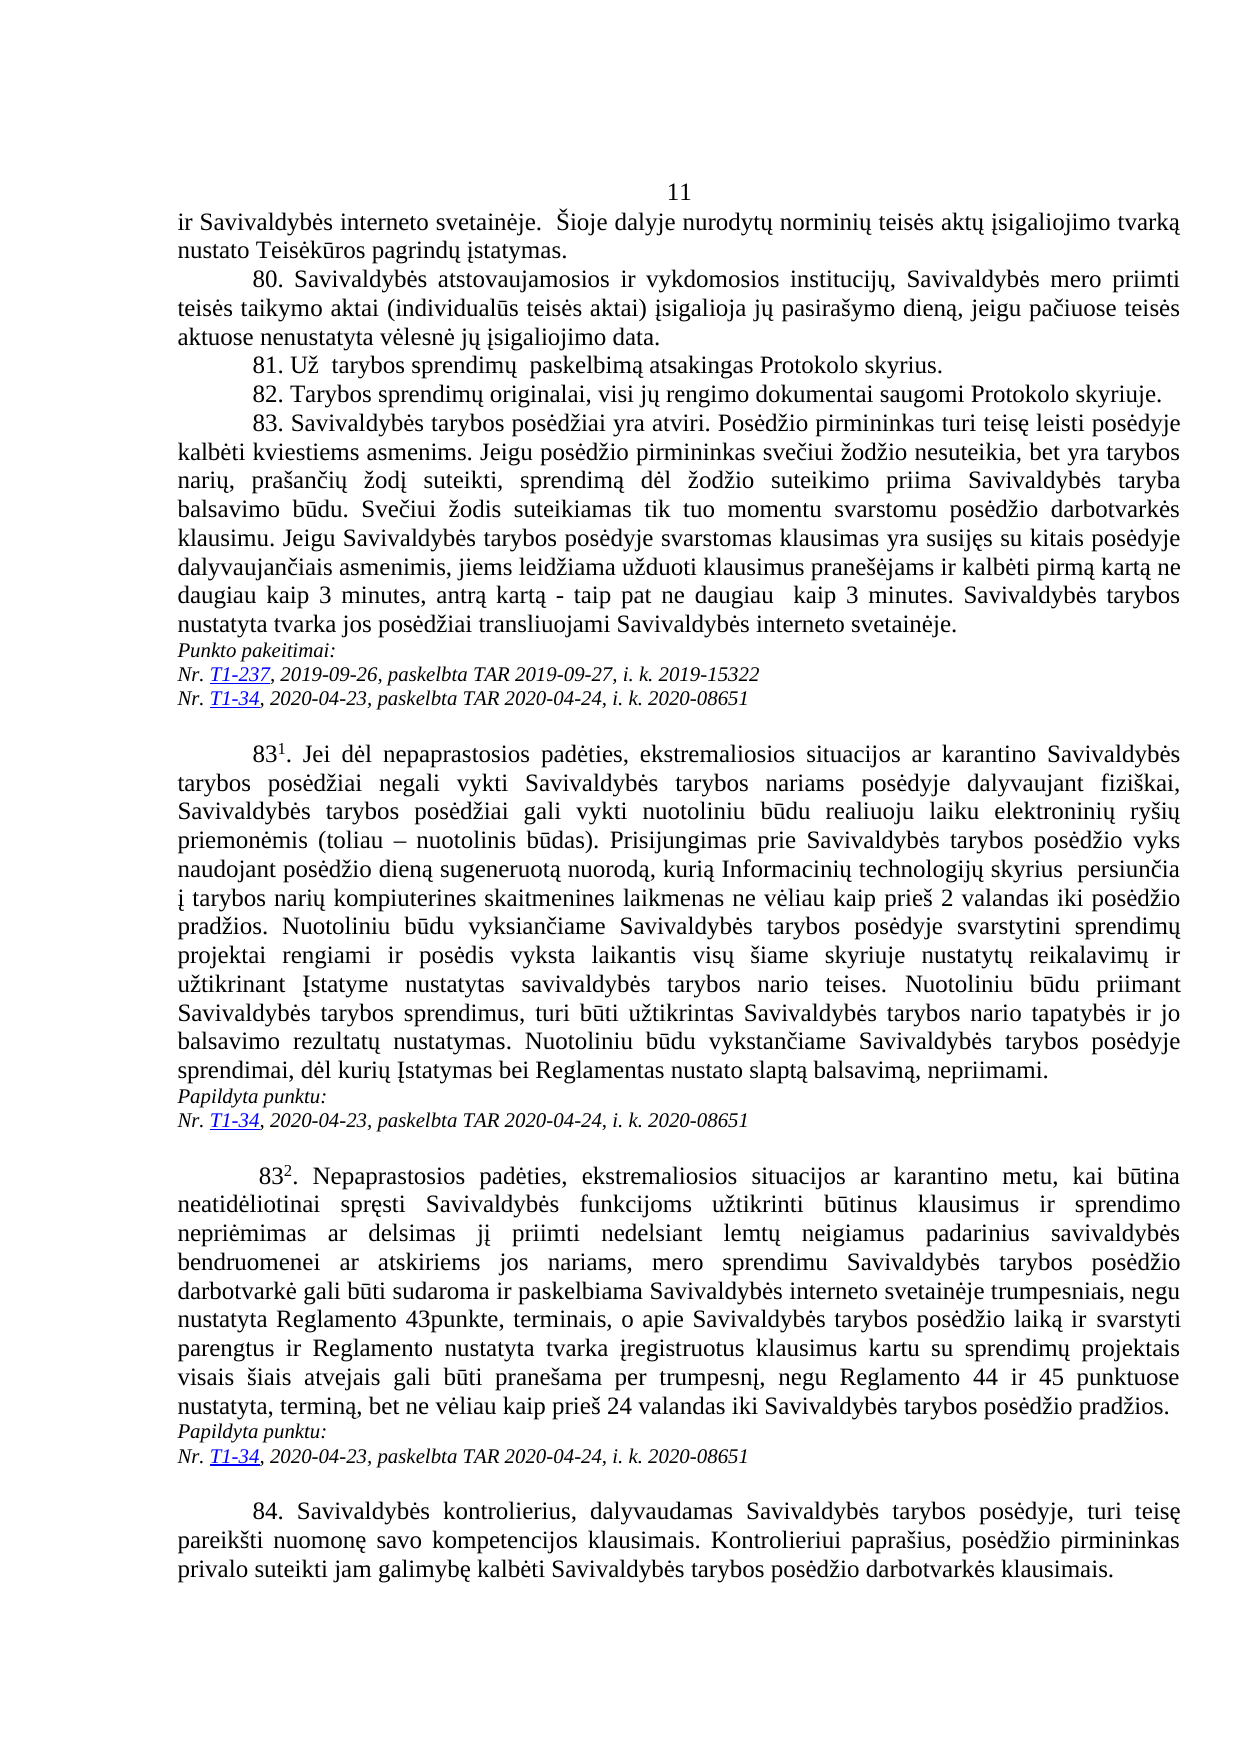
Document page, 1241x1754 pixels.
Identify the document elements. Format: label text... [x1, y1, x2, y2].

text Papildyta punktu: [177, 1419, 1181, 1443]
text 832. Nepaprastosios padėties, ekstremaliosios situacijos ar karantino metu, kai būtina neatidėliotinai spręsti Savivaldybės funkcijoms užtikrinti būtinus klausimus ir sprendimo nepriėmimas ar delsimas jį priimti nedelsiant lemtų neigiamus padarinius savivaldybės bendruomenei ar atskiriems jos nariams, mero sprendimu Savivaldybės tarybos posėdžio darbotvarkė gali būti sudaroma ir paskelbiama Savivaldybės interneto svetainėje trumpesniais, negu nustatyta Reglamento 43punkte, terminais, o apie Savivaldybės tarybos posėdžio laiką ir svarstyti parengtus ir Reglamento nustatyta tvarka įregistruotus klausimus kartu su sprendimų projektais visais šiais atvejais gali būti pranešama per trumpesnį, negu Reglamento 44 ir 45 punktuose nustatyta, terminą, bet ne vėliau kaip prieš 24 valandas iki Savivaldybės tarybos posėdžio pradžios. [177, 1161, 1181, 1419]
text 83. Savivaldybės tarybos posėdžiai yra atviri. Posėdžio pirmininkas turi teisę leisti posėdyje kalbėti kviestiems asmenims. Jeigu posėdžio pirmininkas svečiui žodžio nesuteikia, bet yra tarybos narių, prašančių žodį suteikti, sprendimą dėl žodžio suteikimo priima Savivaldybės taryba balsavimo būdu. Svečiui žodis suteikiamas tik tuo momentu svarstomu posėdžio darbotvarkės klausimu. Jeigu Savivaldybės tarybos posėdyje svarstomas klausimas yra susijęs su kitais posėdyje dalyvaujančiais asmenimis, jiems leidžiama užduoti klausimus pranešėjams ir kalbėti pirmą kartą ne daugiau kaip 3 minutes, antrą kartą - taip pat ne daugiau kaip 3 minutes. Savivaldybės tarybos nustatyta tvarka jos posėdžiai transliuojami Savivaldybės interneto svetainėje. [177, 408, 1181, 638]
text 80. Savivaldybės atstovaujamosios ir vykdomosios institucijų, Savivaldybės mero priimti teisės taikymo aktai (individualūs teisės aktai) įsigalioja jų pasirašymo dieną, jeigu pačiuose teisės aktuose nenustatyta vėlesnė jų įsigaliojimo data. [177, 264, 1181, 350]
text Punkto pakeitimai: [177, 638, 1181, 662]
text 831. Jei dėl nepaprastosios padėties, ekstremaliosios situacijos ar karantino Savivaldybės tarybos posėdžiai negali vykti Savivaldybės tarybos nariams posėdyje dalyvaujant fiziškai, Savivaldybės tarybos posėdžiai gali vykti nuotoliniu būdu realiuoju laiku elektroninių ryšių priemonėmis (toliau – nuotolinis būdas). Prisijungimas prie Savivaldybės tarybos posėdžio vyks naudojant posėdžio dieną sugeneruotą nuorodą, kurią Informacinių technologijų skyrius persiunčia į tarybos narių kompiuterines skaitmenines laikmenas ne vėliau kaip prieš 2 valandas iki posėdžio pradžios. Nuotoliniu būdu vyksiančiame Savivaldybės tarybos posėdyje svarstytini sprendimų projektai rengiami ir posėdis vyksta laikantis visų šiame skyriuje nustatytų reikalavimų ir užtikrinant Įstatyme nustatytas savivaldybės tarybos nario teises. Nuotoliniu būdu priimant Savivaldybės tarybos sprendimus, turi būti užtikrintas Savivaldybės tarybos nario tapatybės ir jo balsavimo rezultatų nustatymas. Nuotoliniu būdu vykstančiame Savivaldybės tarybos posėdyje sprendimai, dėl kurių Įstatymas bei Reglamentas nustato slaptą balsavimą, nepriimami. [177, 739, 1181, 1084]
text Nr. T1-34, 2020-04-23, paskelbta TAR 2020-04-24, i. k. 2020-08651 [177, 1443, 1181, 1468]
text Papildyta punktu: [177, 1084, 1181, 1108]
text 82. Tarybos sprendimų originalai, visi jų rengimo dokumentai saugomi Protokolo skyriuje. [177, 379, 1181, 408]
text 81. Už tarybos sprendimų paskelbimą atsakingas Protokolo skyrius. [177, 350, 1181, 379]
text Nr. T1-34, 2020-04-23, paskelbta TAR 2020-04-24, i. k. 2020-08651 [177, 686, 1181, 710]
text ir Savivaldybės interneto svetainėje. Šioje dalyje nurodytų norminių teisės aktų įsigaliojimo tvarką nustato Teisėkūros pagrindų įstatymas. [177, 207, 1181, 264]
text Nr. T1-34, 2020-04-23, paskelbta TAR 2020-04-24, i. k. 2020-08651 [177, 1108, 1181, 1132]
text 84. Savivaldybės kontrolierius, dalyvaudamas Savivaldybės tarybos posėdyje, turi teisę pareikšti nuomonę savo kompetencijos klausimais. Kontrolieriui paprašius, posėdžio pirmininkas privalo suteikti jam galimybę kalbėti Savivaldybės tarybos posėdžio darbotvarkės klausimais. [177, 1496, 1181, 1583]
text Nr. T1-237, 2019-09-26, paskelbta TAR 2019-09-27, i. k. 2019-15322 [177, 662, 1181, 686]
